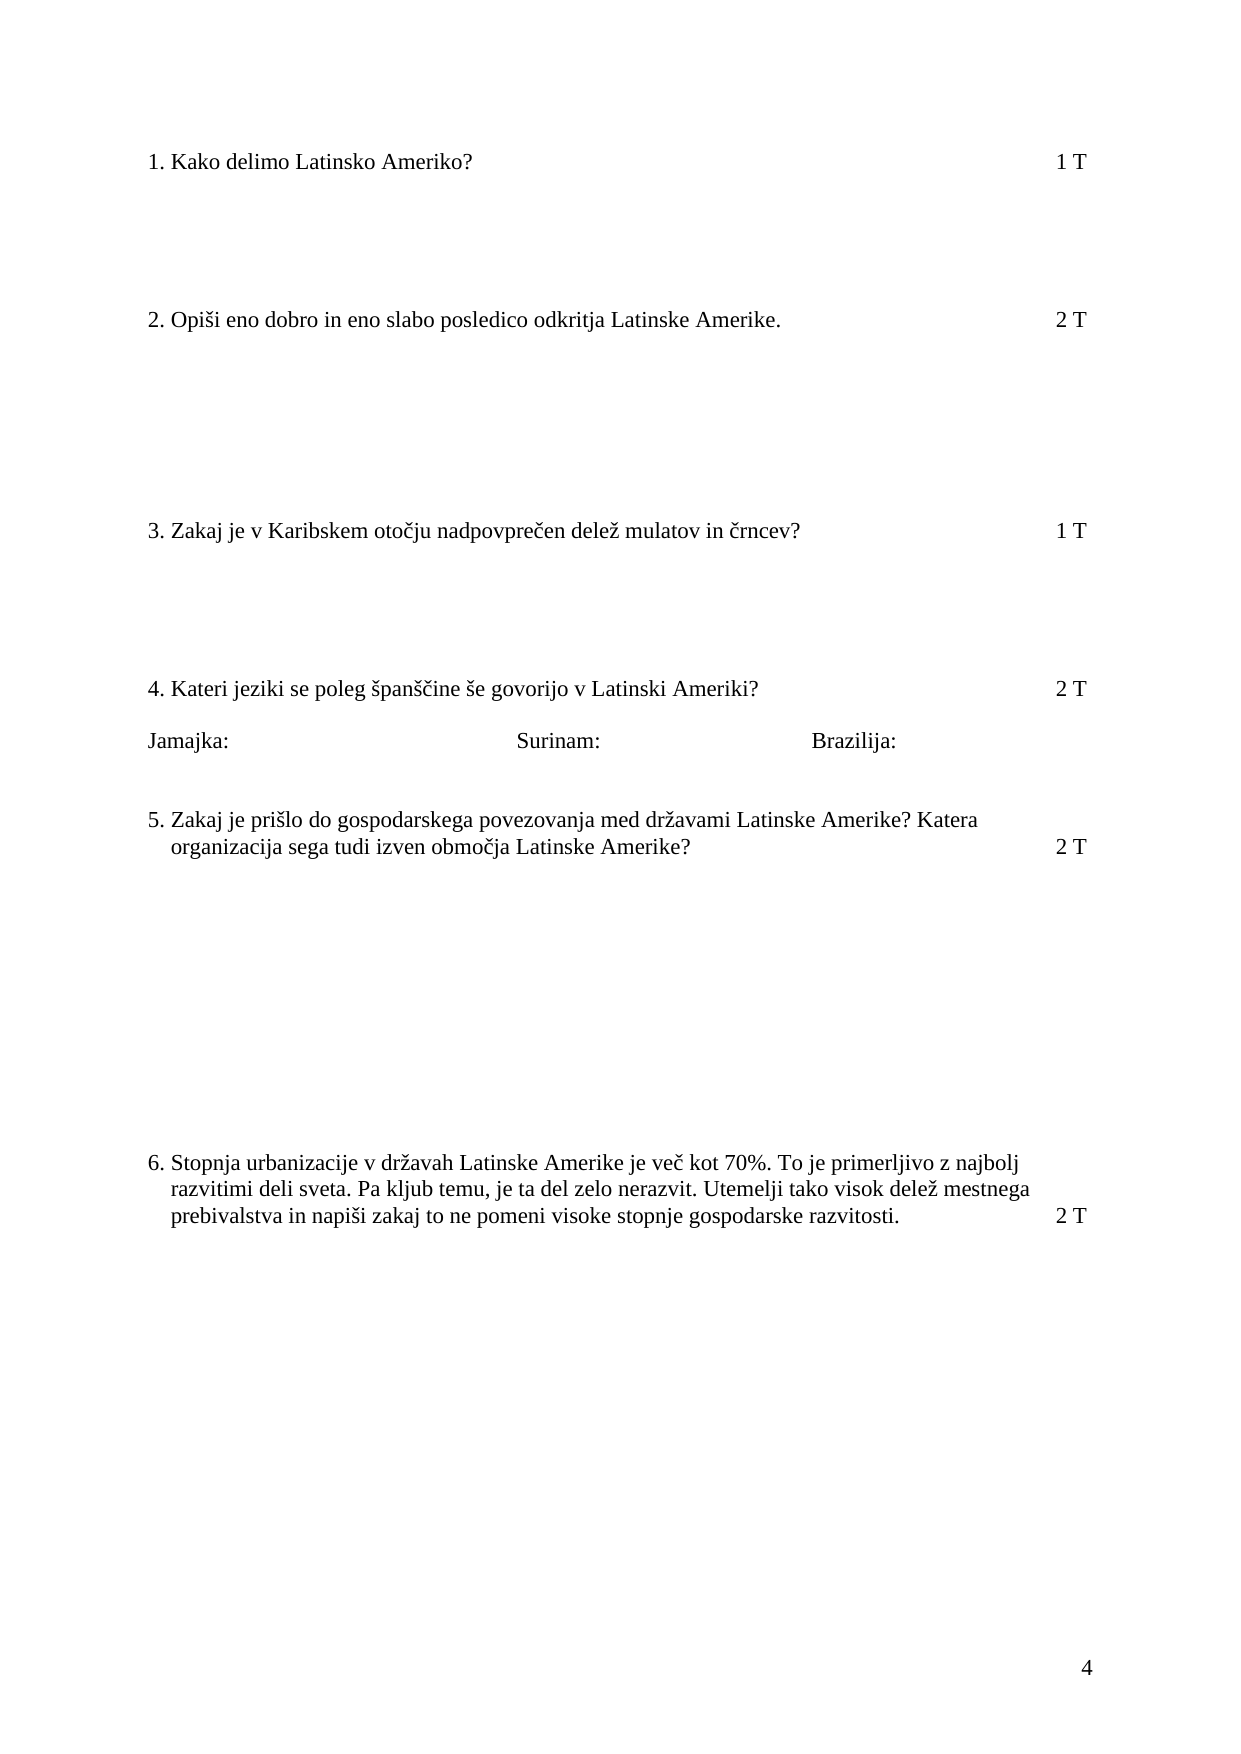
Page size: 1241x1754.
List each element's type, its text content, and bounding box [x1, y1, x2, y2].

text Jamajka: Surinam: Brazilija: [148, 727, 1092, 754]
text 5. Zakaj je prišlo do gospodarskega povezovanja med državami Latinske Amerike? Katera [148, 807, 1092, 833]
text 4. Kateri jeziki se poleg španščine še govorijo v Latinski Ameriki? 2 T [148, 675, 1092, 701]
text organizacija sega tudi izven območja Latinske Amerike? 2 T [148, 833, 1092, 859]
text 2. Opiši eno dobro in eno slabo posledico odkritja Latinske Amerike. 2 T [148, 306, 1092, 332]
text prebivalstva in napiši zakaj to ne pomeni visoke stopnje gospodarske razvitosti. 2 T [148, 1202, 1092, 1228]
text 1. Kako delimo Latinsko Ameriko? 1 T [148, 148, 1092, 174]
text razvitimi deli sveta. Pa kljub temu, je ta del zelo nerazvit. Utemelji tako visok delež mestnega [148, 1176, 1092, 1202]
text 6. Stopnja urbanizacije v državah Latinske Amerike je več kot 70%. To je primerljivo z najbolj [148, 1149, 1092, 1176]
text 3. Zakaj je v Karibskem otočju nadpovprečen delež mulatov in črncev? 1 T [148, 517, 1092, 543]
